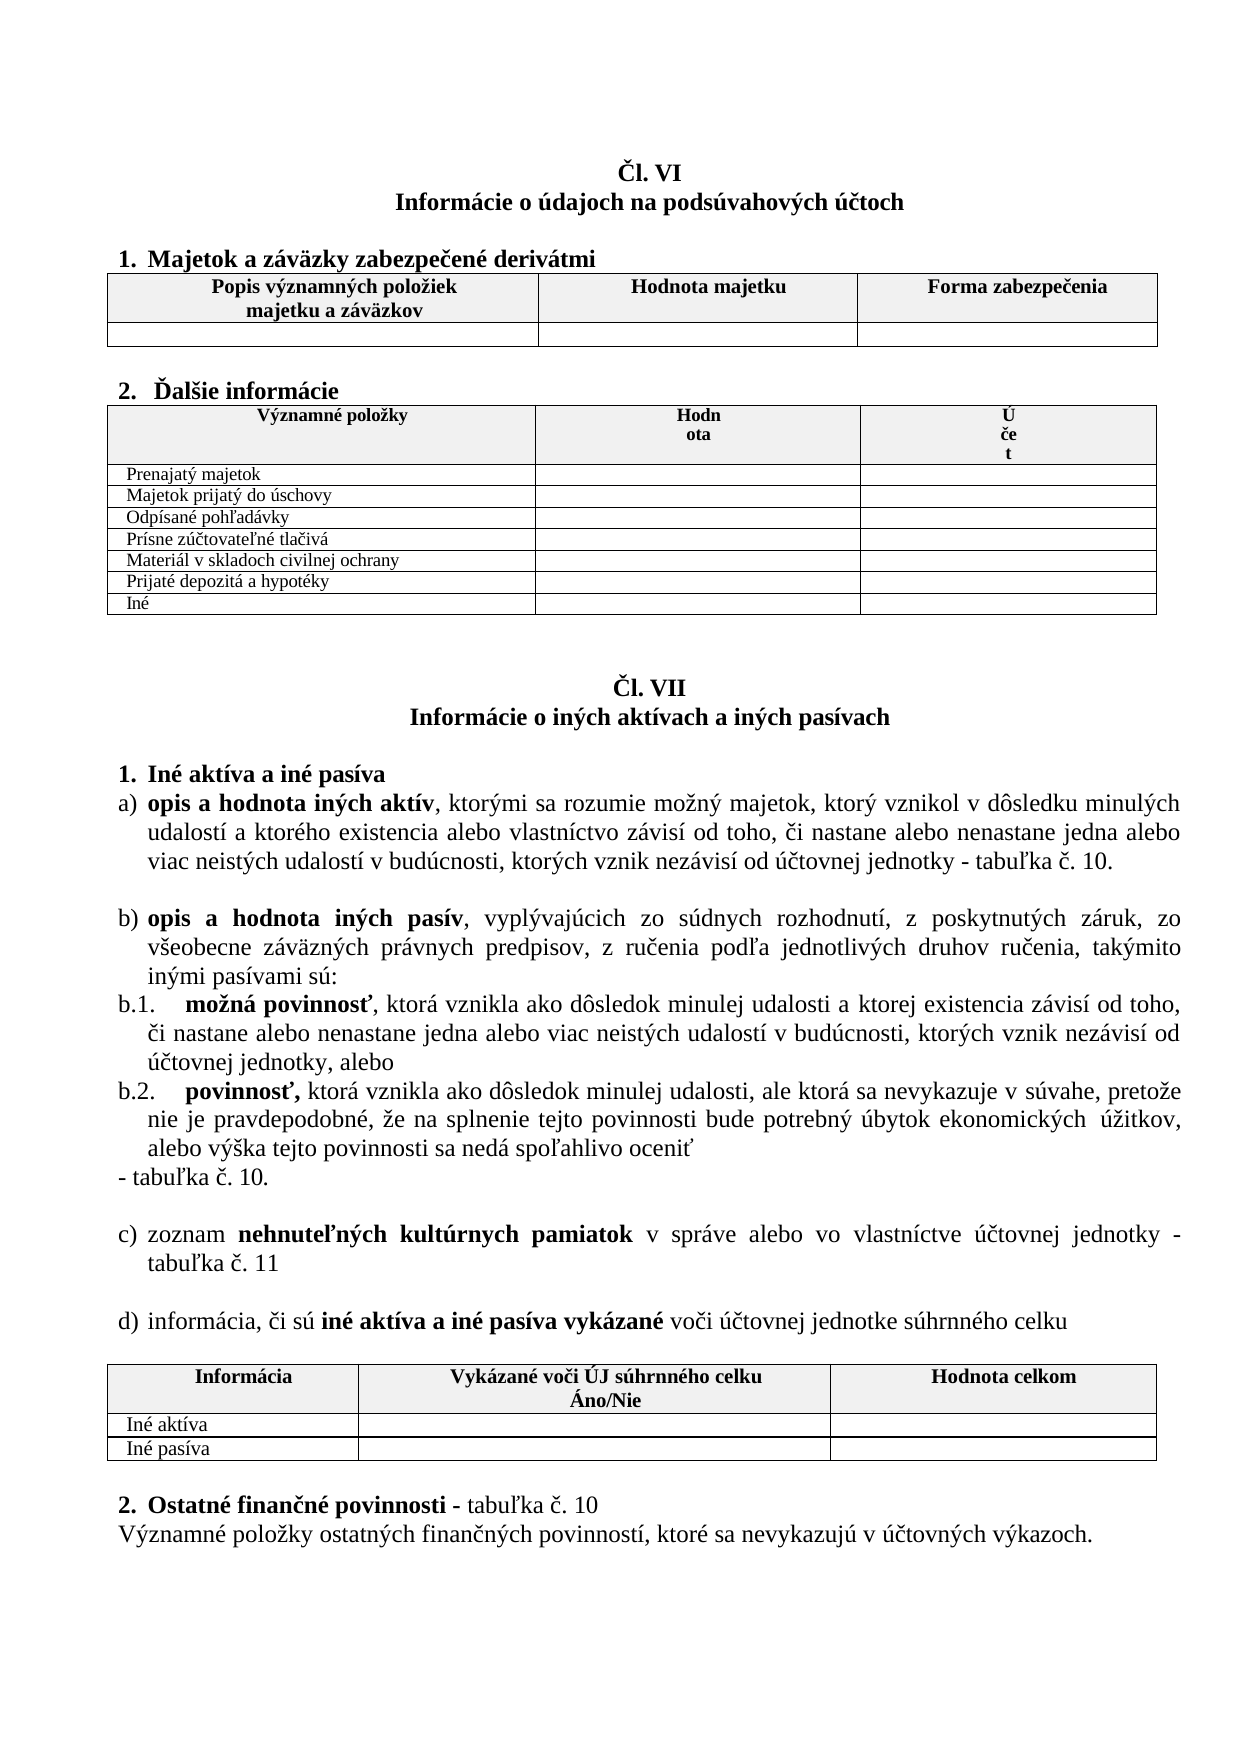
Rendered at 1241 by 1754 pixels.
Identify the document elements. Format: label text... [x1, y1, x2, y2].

list opis a hodnota iných aktív, ktorými sa rozumie možný majetok, ktorý vznikol v dôsledku minulých udalostí a ktorého existencia alebo vlastníctvo závisí od toho, či nastane alebo nenastane jedna alebo viac neistých udalostí v budúcnosti, ktorých vznik nezávisí od účtovnej jednotky - tabuľka č. 10. [118, 788, 1181, 874]
table_cell [831, 1414, 1156, 1436]
table_cell Iné pasíva [108, 1438, 358, 1460]
table_cell [861, 572, 1156, 593]
table_cell Prijaté depozitá a hypotéky [108, 572, 535, 593]
table_cell [861, 594, 1156, 614]
table_cell [861, 551, 1156, 571]
text Čl. VI [309, 158, 991, 187]
table_header Popis významných položiek majetku a záväzkov [108, 274, 538, 322]
table_header Forma zabezpečenia [858, 274, 1157, 322]
table_cell [861, 486, 1156, 507]
text Informácie o iných aktívach a iných pasívach [309, 702, 991, 731]
table_cell Prenajatý majetok [108, 465, 535, 485]
table_cell [536, 529, 860, 550]
table_cell Iné [108, 594, 535, 614]
table_header Informácia [108, 1365, 358, 1413]
table_cell Iné aktíva [108, 1414, 358, 1436]
list informácia, či sú iné aktíva a iné pasíva vykázané voči účtovnej jednotke súhrnného celku [118, 1306, 1215, 1334]
text Informácie o údajoch na podsúvahových účtoch [308, 187, 991, 216]
table_cell [536, 572, 860, 593]
table_cell Majetok prijatý do úschovy [108, 486, 535, 507]
table_header Účet [861, 406, 1156, 464]
table_header Vykázané voči ÚJ súhrnného celku Áno/Nie [359, 1365, 830, 1413]
table_cell [858, 323, 1157, 346]
table_cell [861, 465, 1156, 485]
list Majetok a záväzky zabezpečené derivátmi [118, 244, 1215, 273]
text Významné položky ostatných finančných povinností, ktoré sa nevykazujú v účtovných výkazoch. [118, 1519, 1215, 1548]
table_cell [536, 486, 860, 507]
table_cell [108, 323, 538, 346]
table_cell [536, 465, 860, 485]
table_cell [359, 1414, 830, 1436]
list zoznam nehnuteľných kultúrnych pamiatok v správe alebo vo vlastníctve účtovnej jednotky - tabuľka č. 11 [118, 1219, 1182, 1277]
table_cell [536, 551, 860, 571]
table_cell [539, 323, 857, 346]
table_cell [359, 1438, 830, 1460]
list možná povinnosť, ktorá vznikla ako dôsledok minulej udalosti a ktorej existencia závisí od toho, či nastane alebo nenastane jedna alebo viac neistých udalostí v budúcnosti, ktorých vznik nezávisí od účtovnej jednotky, alebo [118, 989, 1181, 1076]
text - tabuľka č. 10. [118, 1162, 1215, 1191]
table_cell [536, 508, 860, 528]
table_cell Materiál v skladoch civilnej ochrany [108, 551, 535, 571]
table_cell [861, 529, 1156, 550]
table_header Hodnota majetku [539, 274, 857, 322]
table_header Významné položky [108, 406, 535, 464]
list Iné aktíva a iné pasíva [118, 759, 1215, 788]
table_header Hodnota celkom [831, 1365, 1156, 1413]
table_cell Prísne zúčtovateľné tlačivá [108, 529, 535, 550]
table_cell Odpísané pohľadávky [108, 508, 535, 528]
list opis a hodnota iných pasív, vyplývajúcich zo súdnych rozhodnutí, z poskytnutých záruk, zo všeobecne záväzných právnych predpisov, z ručenia podľa jednotlivých druhov ručenia, takýmito inými pasívami sú: [118, 903, 1181, 989]
table_cell [536, 594, 860, 614]
table_cell [831, 1438, 1156, 1460]
table_cell [861, 508, 1156, 528]
list povinnosť, ktorá vznikla ako dôsledok minulej udalosti, ale ktorá sa nevykazuje v súvahe, pretože nie je pravdepodobné, že na splnenie tejto povinnosti bude potrebný úbytok ekonomických úžitkov, alebo výška tejto povinnosti sa nedá spoľahlivo oceniť [118, 1076, 1181, 1162]
list Ostatné finančné povinnosti - tabuľka č. 10 [118, 1490, 1215, 1519]
list Ďalšie informácie [118, 376, 1215, 404]
text Čl. VII [309, 673, 991, 702]
table_header Hodnota [536, 406, 860, 464]
